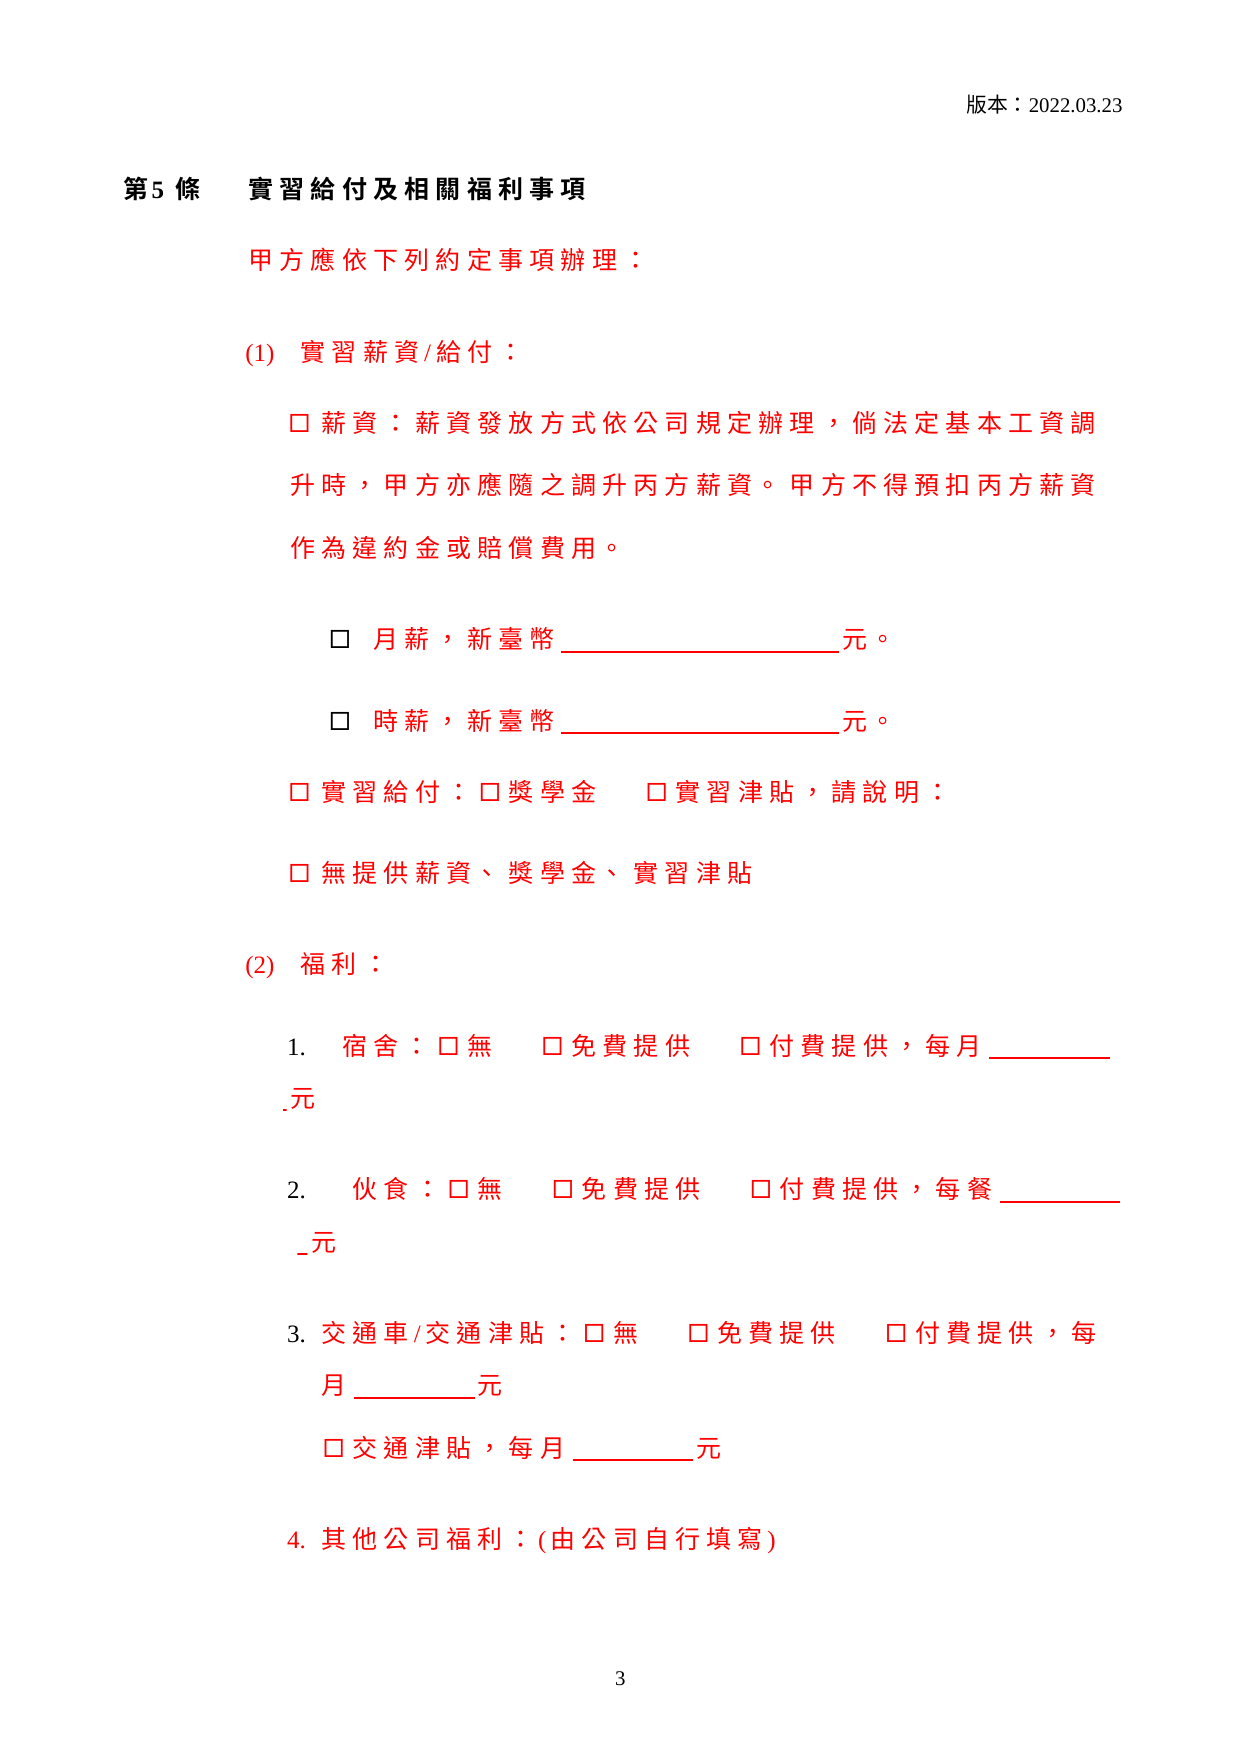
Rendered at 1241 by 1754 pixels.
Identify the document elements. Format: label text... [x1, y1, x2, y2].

list 其他公司福利：(由公司自行填寫) [283, 1486, 1120, 1548]
text  薪資：薪資發放方式依公司規定辦理，倘法定基本工資調升時，甲方亦應隨之調升丙方薪資。甲方不得預扣丙方薪資作為違約金或賠償費用。 [283, 380, 1120, 567]
list 實習薪資/給付： [245, 298, 1120, 361]
text  實習給付：獎學金 實習津貼，請說明： [283, 748, 1120, 811]
text  無提供薪資、獎學金、實習津貼 [283, 830, 1120, 892]
list 宿舍：無 免費提供 付費提供，每月 元 [283, 992, 1120, 1117]
list 實習給付及相關福利事項 [120, 136, 1120, 198]
list 時薪，新臺幣 元。 [327, 667, 1120, 730]
list 福利： [245, 911, 1120, 973]
list 交通車/交通津貼：無 免費提供 付費提供，每月 元 交通津貼，每月 元 [283, 1280, 1120, 1467]
list 月薪，新臺幣 元。 [327, 586, 1120, 648]
text 甲方應依下列約定事項辦理： [245, 217, 1120, 280]
list 伙食：無 免費提供 付費提供，每餐 元 [283, 1136, 1120, 1261]
